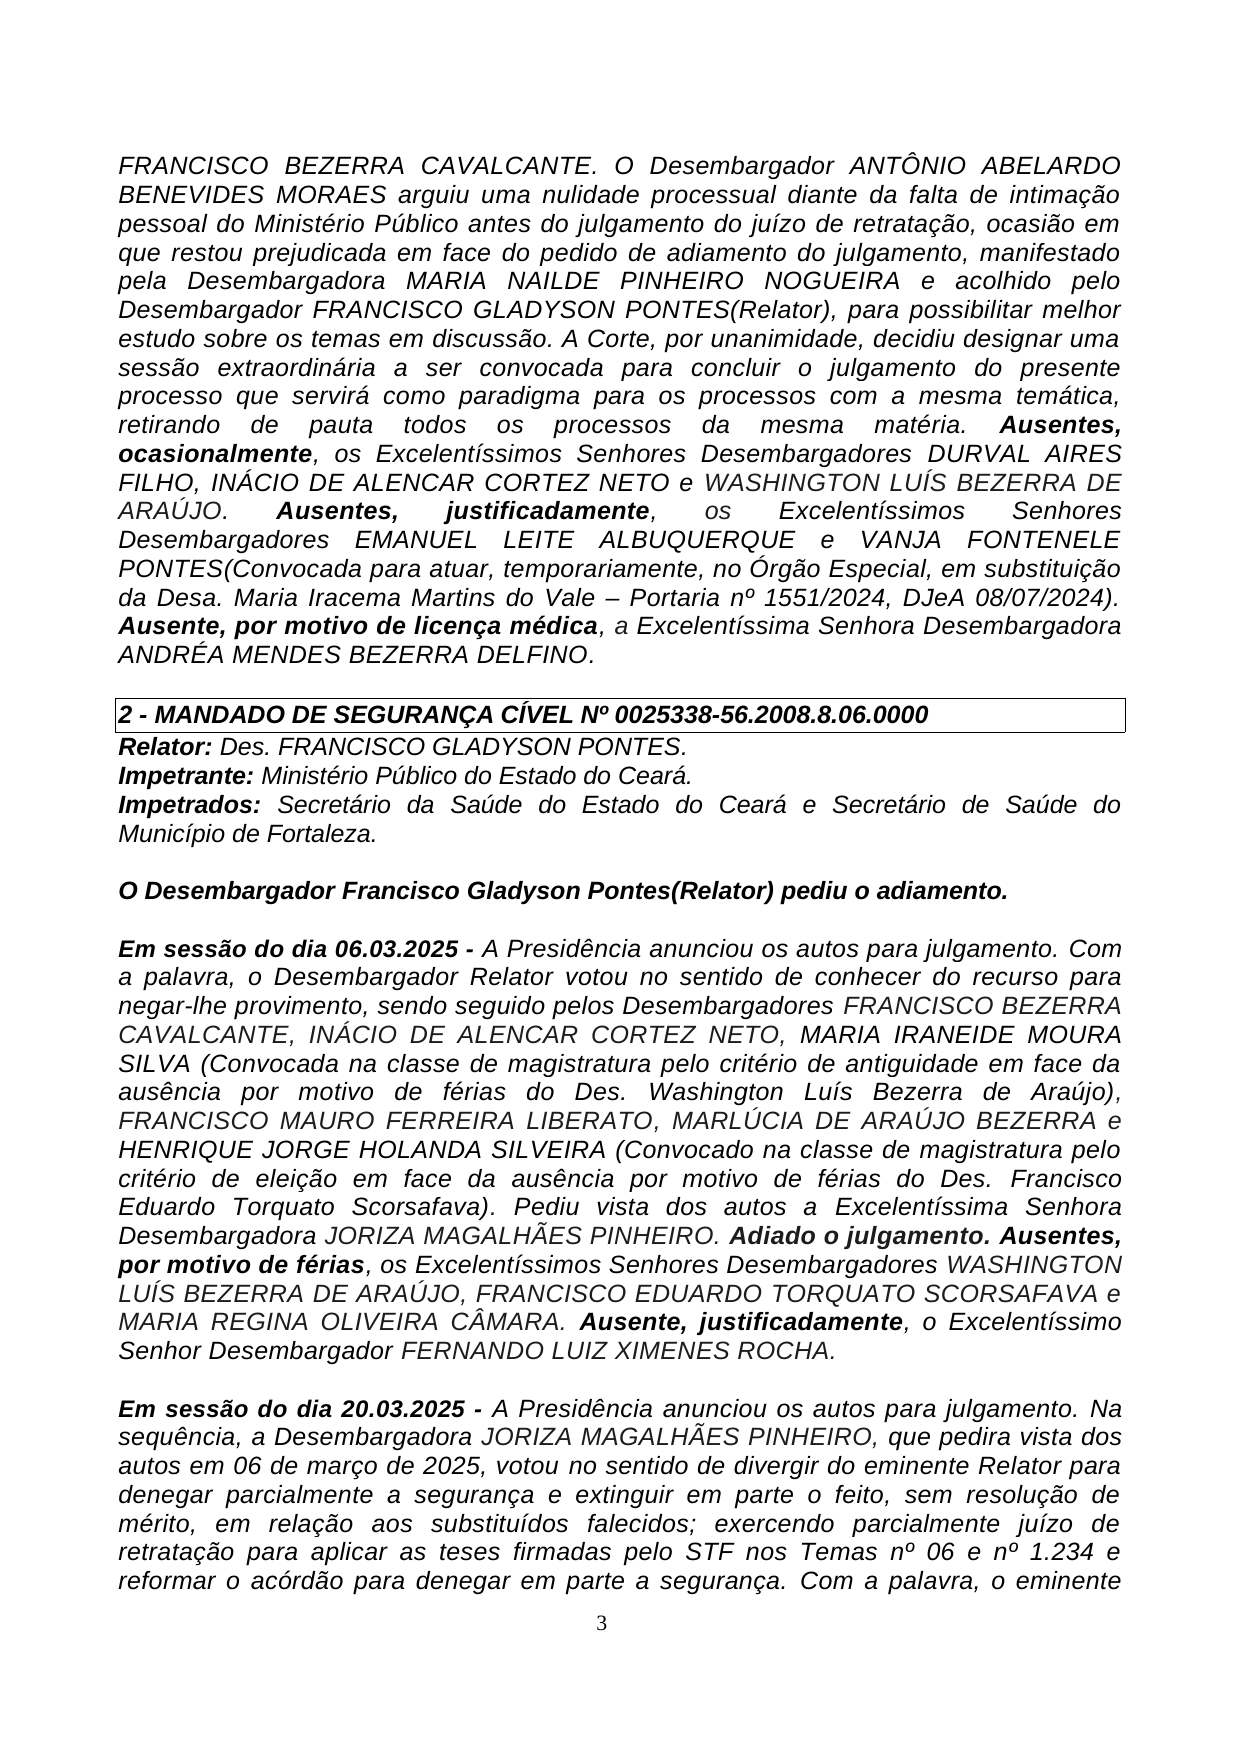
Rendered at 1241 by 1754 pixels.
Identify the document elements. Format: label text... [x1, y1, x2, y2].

list Em sessão do dia 20.03.2025 - A Presidência anunciou os autos para julgamento. Na sequência, a Desembargadora JORIZA MAGALHÃES PINHEIRO, que pedira vista dos autos em 06 de março de 2025, votou no sentido de divergir do eminente Relator para denegar parcialmente a segurança e extinguir em parte o feito, sem resolução de mérito, em relação aos substituídos falecidos; exercendo parcialmente juízo de retratação para aplicar as teses firmadas pelo STF nos Temas nº 06 e nº 1.234 e reformar o acórdão para denegar em parte a segurança. Com a palavra, o eminente [118, 1393, 1122, 1595]
list Impetrante: Ministério Público do Estado do Ceará. [118, 761, 1122, 790]
list O Desembargador Francisco Gladyson Pontes(Relator) pediu o adiamento. [118, 876, 1122, 905]
list Relator: Des. FRANCISCO GLADYSON PONTES. [118, 733, 1122, 761]
list 2 - MANDADO DE SEGURANÇA CÍVEL Nº 0025338-56.2008.8.06.0000 [116, 699, 1125, 732]
list Em sessão do dia 06.03.2025 - A Presidência anunciou os autos para julgamento. Com a palavra, o Desembargador Relator votou no sentido de conhecer do recurso para negar-lhe provimento, sendo seguido pelos Desembargadores FRANCISCO BEZERRA CAVALCANTE, INÁCIO DE ALENCAR CORTEZ NETO, MARIA IRANEIDE MOURA SILVA (Convocada na classe de magistratura pelo critério de antiguidade em face da ausência por motivo de férias do Des. Washington Luís Bezerra de Araújo), FRANCISCO MAURO FERREIRA LIBERATO, MARLÚCIA DE ARAÚJO BEZERRA e HENRIQUE JORGE HOLANDA SILVEIRA (Convocado na classe de magistratura pelo critério de eleição em face da ausência por motivo de férias do Des. Francisco Eduardo Torquato Scorsafava). Pediu vista dos autos a Excelentíssima Senhora Desembargadora JORIZA MAGALHÃES PINHEIRO. Adiado o julgamento. Ausentes, por motivo de férias, os Excelentíssimos Senhores Desembargadores WASHINGTON LUÍS BEZERRA DE ARAÚJO, FRANCISCO EDUARDO TORQUATO SCORSAFAVA e MARIA REGINA OLIVEIRA CÂMARA. Ausente, justificadamente, o Excelentíssimo Senhor Desembargador FERNANDO LUIZ XIMENES ROCHA. [118, 933, 1122, 1365]
text FRANCISCO BEZERRA CAVALCANTE. O Desembargador ANTÔNIO ABELARDO BENEVIDES MORAES arguiu uma nulidade processual diante da falta de intimação pessoal do Ministério Público antes do julgamento do juízo de retratação, ocasião em que restou prejudicada em face do pedido de adiamento do julgamento, manifestado pela Desembargadora MARIA NAILDE PINHEIRO NOGUEIRA e acolhido pelo Desembargador FRANCISCO GLADYSON PONTES(Relator), para possibilitar melhor estudo sobre os temas em discussão. A Corte, por unanimidade, decidiu designar uma sessão extraordinária a ser convocada para concluir o julgamento do presente processo que servirá como paradigma para os processos com a mesma temática, retirando de pauta todos os processos da mesma matéria. Ausentes, ocasionalmente, os Excelentíssimos Senhores Desembargadores DURVAL AIRES FILHO, INÁCIO DE ALENCAR CORTEZ NETO e WASHINGTON LUÍS BEZERRA DE ARAÚJO. Ausentes, justificadamente, os Excelentíssimos Senhores Desembargadores EMANUEL LEITE ALBUQUERQUE e VANJA FONTENELE PONTES(Convocada para atuar, temporariamente, no Órgão Especial, em substituição da Desa. Maria Iracema Martins do Vale – Portaria nº 1551/2024, DJeA 08/07/2024). Ausente, por motivo de licença médica, a Excelentíssima Senhora Desembargadora ANDRÉA MENDES BEZERRA DELFINO. [118, 151, 1122, 669]
list Impetrados: Secretário da Saúde do Estado do Ceará e Secretário de Saúde do Município de Fortaleza. [118, 790, 1122, 847]
